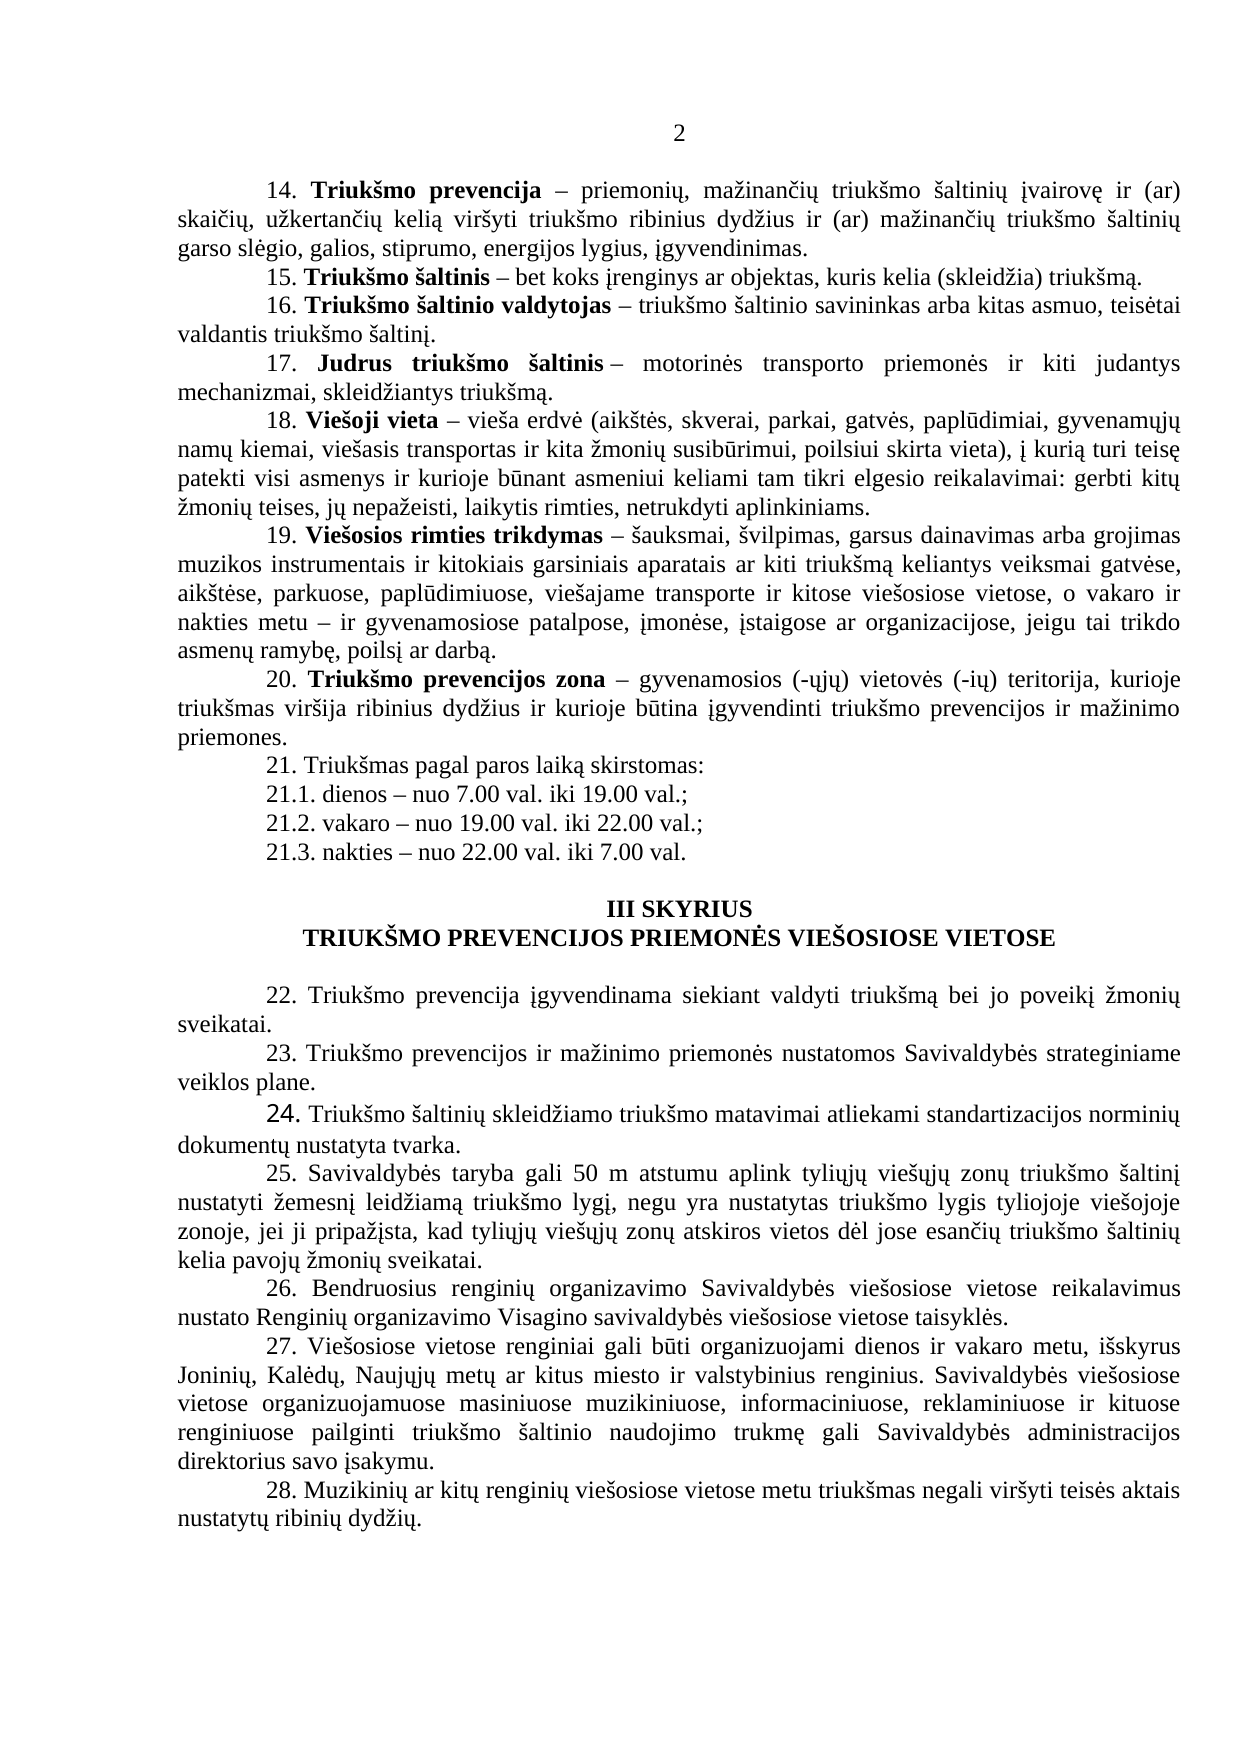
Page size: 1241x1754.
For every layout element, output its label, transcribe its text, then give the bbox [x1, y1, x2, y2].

text 27. Viešosiose vietose renginiai gali būti organizuojami dienos ir vakaro metu, išskyrus Joninių, Kalėdų, Naujųjų metų ar kitus miesto ir valstybinius renginius. Savivaldybės viešosiose vietose organizuojamuose masiniuose muzikiniuose, informaciniuose, reklaminiuose ir kituose renginiuose pailginti triukšmo šaltinio naudojimo trukmę gali Savivaldybės administracijos direktorius savo įsakymu. [177, 1331, 1181, 1475]
text 19. Viešosios rimties trikdymas – šauksmai, švilpimas, garsus dainavimas arba grojimas muzikos instrumentais ir kitokiais garsiniais aparatais ar kiti triukšmą keliantys veiksmai gatvėse, aikštėse, parkuose, paplūdimiuose, viešajame transporte ir kitose viešosiose vietose, o vakaro ir nakties metu – ir gyvenamosiose patalpose, įmonėse, įstaigose ar organizacijose, jeigu tai trikdo asmenų ramybę, poilsį ar darbą. [177, 521, 1181, 664]
text 17. Judrus triukšmo šaltinis – motorinės transporto priemonės ir kiti judantys mechanizmai, skleidžiantys triukšmą. [177, 348, 1181, 406]
text TRIUKŠMO PREVENCIJOS PRIEMONĖS VIEŠOSIOSE VIETOSE [177, 923, 1181, 952]
text 21.1. dienos – nuo 7.00 val. iki 19.00 val.; [177, 779, 1181, 808]
text 20. Triukšmo prevencijos zona – gyvenamosios (-ųjų) vietovės (-ių) teritorija, kurioje triukšmas viršija ribinius dydžius ir kurioje būtina įgyvendinti triukšmo prevencijos ir mažinimo priemones. [177, 664, 1181, 751]
text 25. Savivaldybės taryba gali 50 m atstumu aplink tyliųjų viešųjų zonų triukšmo šaltinį nustatyti žemesnį leidžiamą triukšmo lygį, negu yra nustatytas triukšmo lygis tyliojoje viešojoje zonoje, jei ji pripažįsta, kad tyliųjų viešųjų zonų atskiros vietos dėl jose esančių triukšmo šaltinių kelia pavojų žmonių sveikatai. [177, 1158, 1181, 1273]
text 21. Triukšmas pagal paros laiką skirstomas: [177, 751, 1181, 779]
text 23. Triukšmo prevencijos ir mažinimo priemonės nustatomos Savivaldybės strateginiame veiklos plane. [177, 1038, 1181, 1096]
text 22. Triukšmo prevencija įgyvendinama siekiant valdyti triukšmą bei jo poveikį žmonių sveikatai. [177, 981, 1181, 1038]
text 16. Triukšmo šaltinio valdytojas – triukšmo šaltinio savininkas arba kitas asmuo, teisėtai valdantis triukšmo šaltinį. [177, 291, 1181, 348]
text 24. Triukšmo šaltinių skleidžiamo triukšmo matavimai atliekami standartizacijos norminių dokumentų nustatyta tvarka. [177, 1096, 1181, 1158]
text III SKYRIUS [177, 894, 1181, 923]
text 14. Triukšmo prevencija – priemonių, mažinančių triukšmo šaltinių įvairovę ir (ar) skaičių, užkertančių kelią viršyti triukšmo ribinius dydžius ir (ar) mažinančių triukšmo šaltinių garso slėgio, galios, stiprumo, energijos lygius, įgyvendinimas. [177, 176, 1181, 262]
text 26. Bendruosius renginių organizavimo Savivaldybės viešosiose vietose reikalavimus nustato Renginių organizavimo Visagino savivaldybės viešosiose vietose taisyklės. [177, 1273, 1181, 1331]
text 28. Muzikinių ar kitų renginių viešosiose vietose metu triukšmas negali viršyti teisės aktais nustatytų ribinių dydžių. [177, 1475, 1181, 1532]
text 15. Triukšmo šaltinis – bet koks įrenginys ar objektas, kuris kelia (skleidžia) triukšmą. [177, 262, 1181, 291]
text 18. Viešoji vieta – vieša erdvė (aikštės, skverai, parkai, gatvės, paplūdimiai, gyvenamųjų namų kiemai, viešasis transportas ir kita žmonių susibūrimui, poilsiui skirta vieta), į kurią turi teisę patekti visi asmenys ir kurioje būnant asmeniui keliami tam tikri elgesio reikalavimai: gerbti kitų žmonių teises, jų nepažeisti, laikytis rimties, netrukdyti aplinkiniams. [177, 406, 1181, 521]
text 21.2. vakaro – nuo 19.00 val. iki 22.00 val.; [177, 808, 1181, 837]
text 21.3. nakties – nuo 22.00 val. iki 7.00 val. [177, 837, 1181, 866]
